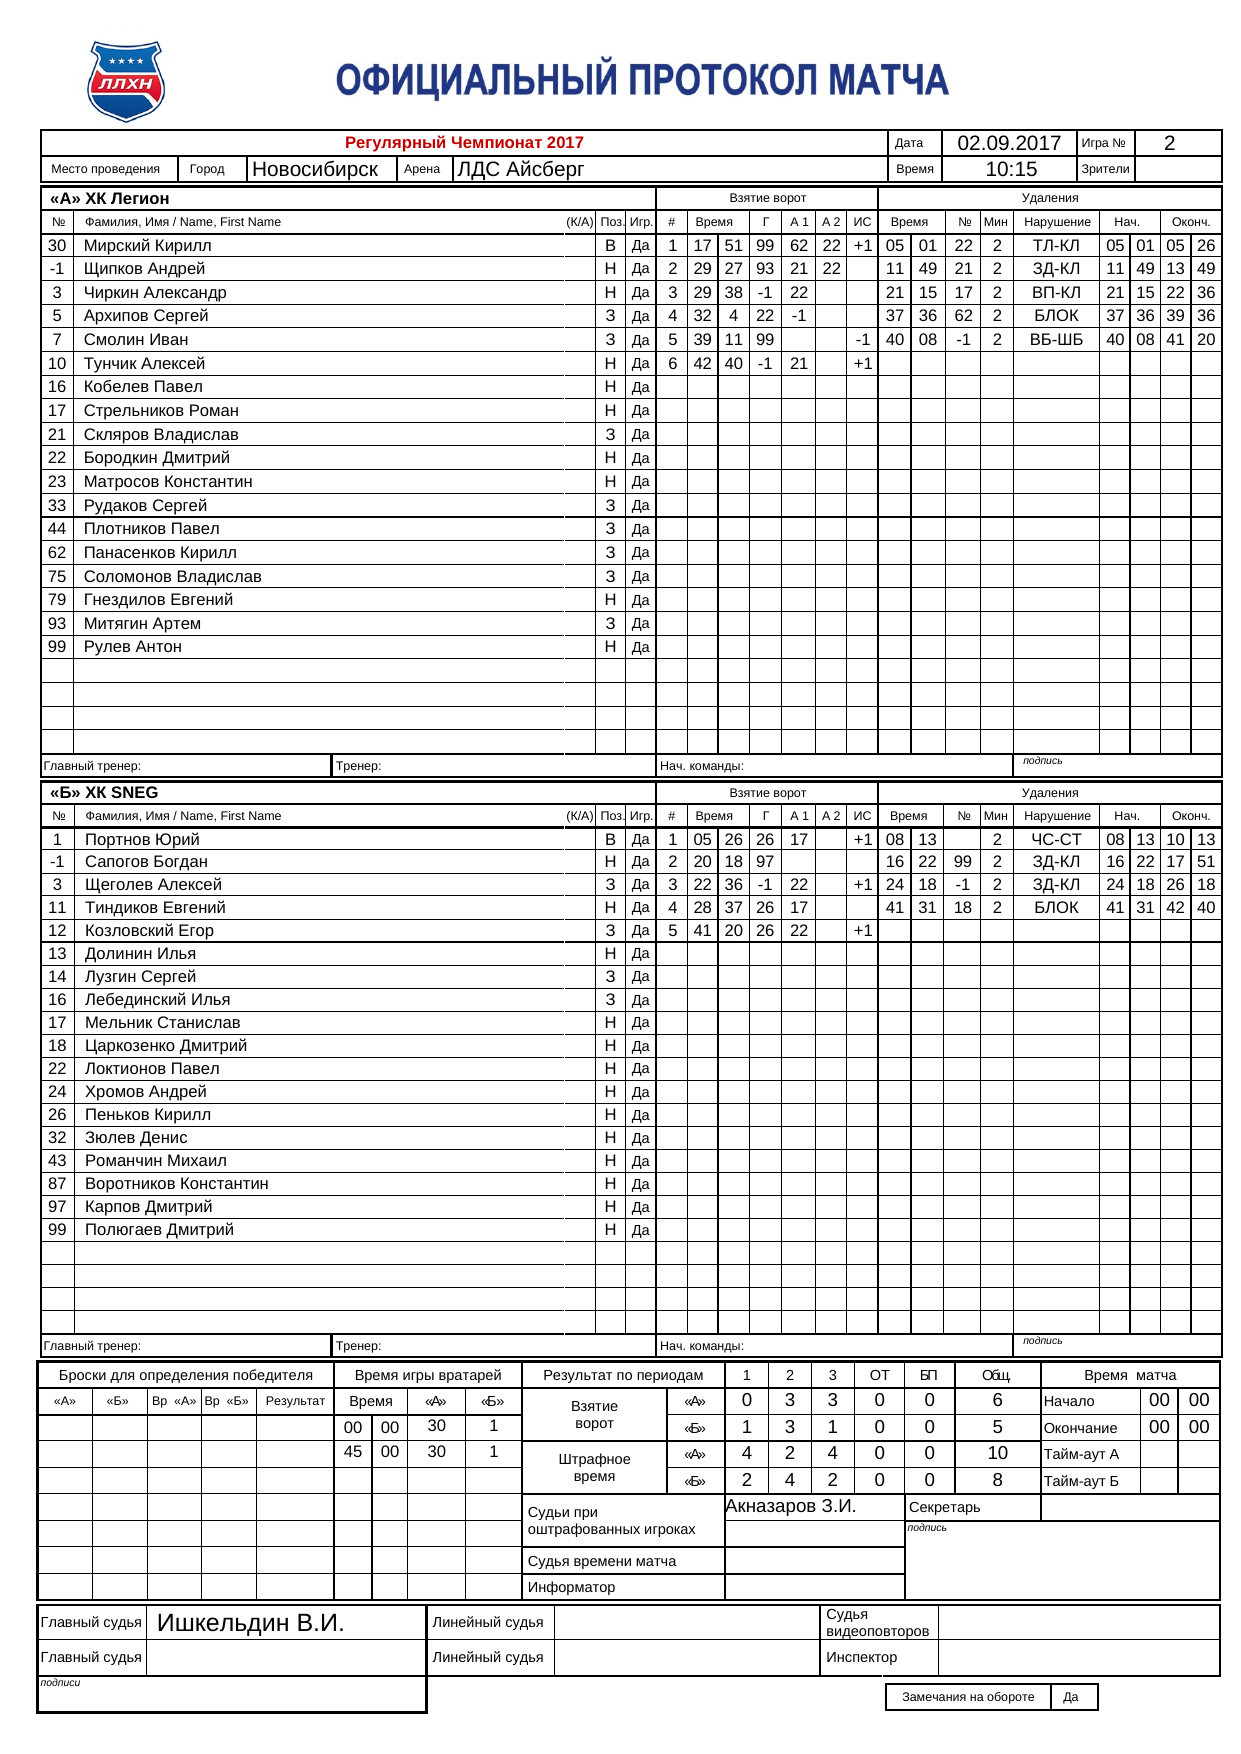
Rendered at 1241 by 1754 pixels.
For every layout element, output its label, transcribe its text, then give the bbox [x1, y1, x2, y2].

table_cell [816, 874, 846, 895]
table_cell [688, 1127, 717, 1149]
table_cell 18 [912, 874, 943, 895]
table_cell [565, 989, 595, 1011]
table_cell Да [626, 1150, 655, 1172]
table_cell 0 [855, 1415, 904, 1440]
table_cell Да [626, 1219, 655, 1241]
table_cell 21 [782, 257, 815, 280]
table_cell № [946, 211, 980, 233]
table_cell [688, 399, 717, 422]
table_cell 4 [769, 1468, 811, 1493]
table_cell [847, 1081, 877, 1103]
table_cell [1192, 399, 1221, 422]
table_cell Да [626, 1173, 655, 1195]
table_cell [42, 1265, 74, 1287]
table_cell [944, 1012, 980, 1033]
table_cell З [596, 494, 625, 516]
table_cell Да [626, 1104, 655, 1126]
table_cell [719, 1265, 749, 1287]
table_cell [1100, 1196, 1129, 1218]
table_cell Н [596, 1127, 625, 1149]
table_cell [657, 1127, 687, 1149]
table_cell [944, 920, 980, 941]
table_cell Главный судья [39, 1606, 146, 1639]
table_cell 22 [782, 281, 815, 303]
table_cell [202, 1441, 256, 1467]
table_cell [148, 1494, 201, 1520]
table_cell [688, 1219, 717, 1241]
table_cell 13 [1131, 829, 1160, 849]
table_cell [688, 730, 717, 753]
table_cell Инспектор [821, 1640, 938, 1675]
table_cell 36 [912, 305, 945, 327]
table_cell [726, 1548, 904, 1573]
table_cell Да [626, 376, 655, 398]
table_cell Романчин Михаил [75, 1150, 564, 1172]
table_cell [750, 446, 781, 469]
table_cell [719, 989, 749, 1011]
table_cell 4 [719, 305, 749, 327]
table_cell [565, 494, 595, 516]
table_cell [657, 1311, 687, 1333]
table_cell [1100, 730, 1129, 753]
table_cell 20 [688, 850, 717, 872]
table_cell Тренер: [333, 1335, 655, 1356]
table_cell +1 [847, 352, 877, 374]
table_cell Взятие ворот [523, 1389, 666, 1440]
table_header Общ. [956, 1363, 1040, 1387]
table_cell [1131, 1242, 1160, 1264]
table_cell 26 [750, 896, 781, 918]
table_cell 27 [719, 257, 749, 280]
table_cell [1100, 1127, 1129, 1149]
table_header Взятие ворот [657, 188, 877, 209]
table_cell 4 [657, 305, 687, 327]
table_cell # [657, 805, 687, 826]
table_cell Судьи при оштрафованных игроках [523, 1495, 724, 1546]
table_cell [1192, 470, 1221, 493]
table_cell Митягин Артем [74, 612, 564, 634]
table_cell [596, 730, 625, 753]
table_cell [565, 1288, 595, 1310]
table_cell Хромов Андрей [75, 1081, 564, 1103]
table_cell [1161, 989, 1190, 1011]
table_cell [750, 494, 781, 516]
table_cell [373, 1468, 407, 1493]
table_cell [565, 966, 595, 987]
table_cell [565, 1219, 595, 1241]
table_cell [1100, 446, 1129, 469]
table_cell [1161, 1104, 1190, 1126]
table_cell [816, 683, 846, 706]
table_cell [42, 1288, 74, 1310]
table_cell [816, 1265, 846, 1287]
table_cell Да [626, 446, 655, 469]
table_cell [912, 730, 945, 753]
table_cell [657, 989, 687, 1011]
table_cell Да [626, 257, 655, 280]
table_cell 93 [750, 257, 781, 280]
table_cell Царкозенко Дмитрий [75, 1035, 564, 1057]
table_cell [816, 896, 846, 918]
table_cell [1131, 1219, 1160, 1241]
table_cell Информатор [523, 1575, 724, 1599]
table_cell [981, 943, 1013, 964]
table_cell [1141, 1441, 1177, 1467]
table_cell [1100, 1219, 1129, 1241]
table_cell [944, 1127, 980, 1149]
table_cell [688, 659, 717, 682]
table_cell [981, 1311, 1013, 1333]
table_cell [944, 1150, 980, 1172]
table_cell [719, 1104, 749, 1126]
table_cell -1 [42, 850, 74, 872]
table_cell [1161, 659, 1190, 682]
table_cell 36 [719, 874, 749, 895]
table_cell [1131, 1173, 1160, 1195]
table_cell [912, 1219, 943, 1241]
table_cell [39, 1441, 92, 1467]
table_cell [657, 683, 687, 706]
table_cell Зрители [1078, 157, 1134, 181]
table_cell 22 [782, 874, 815, 895]
table_cell ЗД-КЛ [1014, 874, 1099, 895]
table_cell [688, 1265, 717, 1287]
table_cell [202, 1494, 256, 1520]
table_cell [750, 1288, 781, 1310]
table_cell [688, 1012, 717, 1033]
table_cell [847, 636, 877, 658]
table_cell [688, 1035, 717, 1057]
table_cell 17 [946, 281, 980, 303]
table_header 02.09.2017 [943, 131, 1076, 155]
table_cell [1131, 1012, 1160, 1033]
table_cell 2 [981, 235, 1013, 256]
table_cell [816, 707, 846, 729]
table_cell [981, 1150, 1013, 1172]
table_cell [879, 1104, 910, 1126]
table_cell 6 [956, 1389, 1040, 1413]
table_cell [912, 1012, 943, 1033]
table_cell [1100, 636, 1129, 658]
table_cell [688, 966, 717, 987]
table_cell Результат [257, 1389, 333, 1413]
table_cell Тренер: [333, 755, 655, 776]
table_cell [257, 1547, 333, 1573]
table_cell [657, 636, 687, 658]
table_cell 4 [726, 1442, 768, 1467]
table_cell Вр «Б» [202, 1389, 256, 1413]
table_cell Время [879, 805, 943, 826]
table_cell Да [626, 518, 655, 540]
table_cell 42 [1161, 896, 1190, 918]
table_cell [912, 446, 945, 469]
table_cell 22 [816, 235, 846, 256]
table_cell Соломонов Владислав [74, 565, 564, 587]
table_cell [879, 683, 910, 706]
table_cell Н [596, 850, 625, 872]
table_cell [816, 966, 846, 987]
table_cell Да [626, 235, 655, 256]
table_cell А 2 [816, 211, 846, 233]
table_cell [1131, 352, 1160, 374]
table_cell Время [335, 1389, 407, 1413]
table_cell [719, 446, 749, 469]
table_cell [883, 1677, 1220, 1681]
table_cell [847, 588, 877, 611]
table_cell [42, 730, 73, 753]
table_cell [688, 1150, 717, 1172]
table_cell А 2 [816, 805, 846, 826]
table_cell [657, 446, 687, 469]
table_cell Бородкин Дмитрий [74, 446, 564, 469]
table_cell [946, 683, 980, 706]
table_cell Портнов Юрий [75, 829, 564, 849]
table_cell [657, 1173, 687, 1195]
table_cell [1192, 659, 1221, 682]
table_cell [1100, 588, 1129, 611]
table_cell [1192, 1035, 1221, 1057]
table_cell [657, 423, 687, 445]
table_cell 41 [1161, 328, 1190, 351]
table_cell [657, 376, 687, 398]
table_cell [782, 1035, 815, 1057]
table_cell [719, 1311, 749, 1333]
table_cell [1014, 1012, 1099, 1033]
table_cell [981, 470, 1013, 493]
table_cell [1161, 1311, 1190, 1333]
table_cell Стрельников Роман [74, 399, 564, 422]
table_cell 08 [912, 328, 945, 351]
table_cell 16 [1100, 850, 1129, 872]
table_cell 21 [42, 423, 73, 445]
table_header 3 [812, 1363, 854, 1387]
table_cell 17 [42, 399, 73, 422]
table_cell 4 [657, 896, 687, 918]
table_cell Кобелев Павел [74, 376, 564, 398]
table_cell [981, 446, 1013, 469]
table_cell [879, 423, 910, 445]
table_cell [657, 1265, 687, 1287]
table_cell [981, 518, 1013, 540]
table_cell 13 [1161, 257, 1190, 280]
table_cell [816, 423, 846, 445]
table_cell [1014, 683, 1099, 706]
table_cell Игр. [626, 805, 655, 826]
table_cell 13 [912, 829, 943, 849]
table_cell Нарушение [1014, 211, 1099, 233]
table_cell [879, 565, 910, 587]
table_cell [912, 920, 943, 941]
table_cell [1131, 707, 1160, 729]
table_cell [1100, 423, 1129, 445]
table_cell [1192, 1127, 1221, 1149]
table_cell [816, 1127, 846, 1149]
table_cell 99 [750, 328, 781, 351]
table_cell [1100, 1288, 1129, 1310]
table_cell [657, 1242, 687, 1264]
table_cell 20 [719, 920, 749, 941]
table_cell [596, 659, 625, 682]
table_cell З [596, 989, 625, 1011]
table_cell Локтионов Павел [75, 1058, 564, 1079]
table_cell -1 [42, 257, 73, 280]
table_cell [782, 376, 815, 398]
table_cell [596, 1288, 625, 1310]
table_cell [1131, 399, 1160, 422]
table_cell [782, 1081, 815, 1103]
table_cell Поз. [596, 805, 625, 826]
table_cell 26 [1192, 235, 1221, 256]
table_cell [719, 1150, 749, 1172]
table_header 2 [1136, 131, 1221, 155]
table_cell 3 [769, 1389, 811, 1413]
table_cell 24 [1100, 874, 1129, 895]
table_cell [981, 730, 1013, 753]
table_cell 0 [905, 1389, 954, 1413]
table_cell [750, 1265, 781, 1287]
table_cell ИС [847, 211, 877, 233]
table_cell [750, 1242, 781, 1264]
table_cell [408, 1574, 465, 1599]
table_cell [1192, 1081, 1221, 1103]
table_cell [847, 1173, 877, 1195]
table_cell [782, 399, 815, 422]
table_cell [750, 423, 781, 445]
table_cell [688, 494, 717, 516]
table_cell [39, 1547, 92, 1573]
table_cell [1014, 1081, 1099, 1103]
table_cell [1131, 1104, 1160, 1126]
table_cell [782, 1196, 815, 1218]
table_cell [912, 1288, 943, 1310]
table_cell 11 [1100, 257, 1129, 280]
table_cell [565, 1012, 595, 1033]
table_cell [750, 541, 781, 564]
table_cell 11 [42, 896, 74, 918]
table_cell [847, 850, 877, 872]
table_cell [657, 659, 687, 682]
table_cell 05 [1100, 235, 1129, 256]
table_cell 79 [42, 588, 73, 611]
table_cell Сапогов Богдан [75, 850, 564, 872]
table_cell Начало [1042, 1389, 1140, 1413]
table_cell [688, 1081, 717, 1103]
table_cell [688, 707, 717, 729]
table_cell № [944, 805, 980, 826]
table_cell [816, 446, 846, 469]
table_cell [782, 1127, 815, 1149]
table_cell Да [626, 829, 655, 849]
table_cell 20 [1192, 328, 1221, 351]
table_cell [657, 943, 687, 964]
table_cell Нач. команды: [657, 755, 1012, 776]
table_cell [565, 1196, 595, 1218]
table_cell Н [596, 399, 625, 422]
table_cell Н [596, 1104, 625, 1126]
table_cell [847, 612, 877, 634]
table_cell 5 [657, 328, 687, 351]
table_cell [719, 1219, 749, 1241]
table_cell [335, 1521, 371, 1546]
table_cell [1100, 1311, 1129, 1333]
table_cell [1161, 423, 1190, 445]
table_cell [912, 541, 945, 564]
table_cell [1131, 636, 1160, 658]
table_cell [912, 1150, 943, 1172]
table_cell 40 [719, 352, 749, 374]
table_cell 18 [1131, 874, 1160, 895]
table_cell [75, 1311, 564, 1333]
table_cell [1192, 943, 1221, 964]
table_cell [946, 494, 980, 516]
table_cell [202, 1547, 256, 1573]
table_cell [1179, 1468, 1219, 1493]
table_cell [1131, 1311, 1160, 1333]
table_cell [1131, 730, 1160, 753]
table_cell [719, 1058, 749, 1079]
table_cell [981, 352, 1013, 374]
table_cell [879, 920, 910, 941]
table_cell [1014, 494, 1099, 516]
table_cell Щеголев Алексей [75, 874, 564, 895]
table_cell 37 [879, 305, 910, 327]
table_cell [719, 588, 749, 611]
table_cell 22 [782, 920, 815, 941]
table_cell [1161, 1173, 1190, 1195]
table_cell 17 [688, 235, 717, 256]
table_cell [1192, 376, 1221, 398]
table_cell [1192, 1288, 1221, 1310]
table_cell Секретарь [906, 1495, 1040, 1520]
table_cell [847, 966, 877, 987]
table_cell [912, 588, 945, 611]
table_cell [565, 1104, 595, 1126]
table_cell [257, 1521, 333, 1546]
table_cell [750, 588, 781, 611]
table_cell [1014, 612, 1099, 634]
table_cell [373, 1547, 407, 1573]
table_cell [257, 1441, 333, 1467]
table_cell [74, 707, 564, 729]
table_cell [981, 966, 1013, 987]
table_cell [816, 1173, 846, 1195]
table_cell 2 [981, 896, 1013, 918]
table_cell -1 [946, 328, 980, 351]
table_cell [782, 636, 815, 658]
table_cell [688, 943, 717, 964]
table_cell [257, 1574, 333, 1599]
table_cell [1161, 565, 1190, 587]
table_cell [596, 1311, 625, 1333]
table_cell 62 [946, 305, 980, 327]
table_cell [782, 707, 815, 729]
table_cell [944, 1173, 980, 1195]
table_cell 00 [1141, 1415, 1177, 1440]
table_cell ВБ-ШБ [1014, 328, 1099, 351]
table_cell 30 [42, 235, 73, 256]
table_cell [847, 376, 877, 398]
table_cell [1136, 157, 1221, 181]
table_cell [750, 943, 781, 964]
table_cell 2 [981, 281, 1013, 303]
table_cell «А» [408, 1389, 465, 1413]
table_cell З [596, 565, 625, 587]
table_cell [879, 1035, 910, 1057]
table_cell [847, 1288, 877, 1310]
table_cell [782, 850, 815, 872]
table_cell [93, 1416, 147, 1440]
table_cell [565, 565, 595, 587]
table_header Да [1052, 1685, 1097, 1709]
table_cell [782, 659, 815, 682]
table_cell [782, 612, 815, 634]
table_cell [750, 1012, 781, 1033]
table_cell [626, 1265, 655, 1287]
table_cell Н [596, 588, 625, 611]
table_cell [1161, 446, 1190, 469]
table_cell [719, 1196, 749, 1218]
table_cell [1014, 565, 1099, 587]
table_cell [782, 1104, 815, 1126]
table_header Игра № [1078, 131, 1134, 155]
table_header ОТ [855, 1363, 904, 1387]
table_cell [1161, 707, 1190, 729]
table_cell 5 [956, 1415, 1040, 1440]
table_cell [816, 1150, 846, 1172]
table_cell [1100, 518, 1129, 540]
table_cell [981, 1265, 1013, 1287]
table_cell Да [626, 494, 655, 516]
table_cell 2 [981, 305, 1013, 327]
table_cell [879, 446, 910, 469]
table_cell 13 [42, 943, 74, 964]
table_cell 1 [42, 829, 74, 849]
table_cell Козловский Егор [75, 920, 564, 941]
table_cell [816, 1219, 846, 1241]
table_cell [1192, 683, 1221, 706]
table_cell [1131, 1288, 1160, 1310]
table_cell Арена [398, 157, 452, 181]
table_cell [1100, 943, 1129, 964]
table_cell [750, 399, 781, 422]
table_cell [782, 1058, 815, 1079]
table_cell З [596, 920, 625, 941]
table_cell [879, 943, 910, 964]
table_cell Да [626, 874, 655, 895]
table_cell Нач. [1100, 211, 1160, 233]
table_cell 26 [42, 1104, 74, 1126]
table_cell Да [626, 1127, 655, 1149]
table_cell 2 [981, 328, 1013, 351]
table_cell «Б» [668, 1468, 724, 1493]
table_cell [565, 1058, 595, 1079]
table_cell [1161, 683, 1190, 706]
table_cell [1100, 1035, 1129, 1057]
table_cell [847, 446, 877, 469]
table_cell [688, 1242, 717, 1264]
table_cell [335, 1547, 371, 1573]
table_cell [657, 966, 687, 987]
table_cell [688, 636, 717, 658]
table_cell [1014, 1311, 1099, 1333]
table_cell [750, 1311, 781, 1333]
table_cell [565, 636, 595, 658]
table_cell [1014, 1127, 1099, 1149]
table_cell [657, 518, 687, 540]
table_cell [1131, 659, 1160, 682]
table_cell [42, 683, 73, 706]
table_cell Н [596, 1150, 625, 1172]
table_header «А» ХК Легион [42, 188, 655, 209]
table_cell [750, 376, 781, 398]
table_cell [912, 989, 943, 1011]
table_cell [750, 1104, 781, 1126]
table_cell [657, 1219, 687, 1241]
table_cell [879, 1242, 910, 1264]
table_cell [879, 636, 910, 658]
table_cell [847, 257, 877, 280]
table_cell [912, 1196, 943, 1218]
table_cell [1131, 943, 1160, 964]
table_cell 26 [719, 829, 749, 849]
table_cell [946, 376, 980, 398]
table_cell -1 [847, 328, 877, 351]
table_cell 33 [42, 494, 73, 516]
table_cell -1 [782, 305, 815, 327]
table_cell [719, 399, 749, 422]
table_cell [688, 1311, 717, 1333]
table_cell [596, 1242, 625, 1264]
table_cell [879, 1219, 910, 1241]
table_cell [1100, 1173, 1129, 1195]
table_cell [1014, 1288, 1099, 1310]
table_cell [466, 1494, 521, 1520]
table_cell Да [626, 565, 655, 587]
table_cell Н [596, 257, 625, 280]
table_cell [335, 1494, 371, 1520]
table_cell [981, 1012, 1013, 1033]
table_cell 2 [981, 829, 1013, 849]
table_cell [750, 636, 781, 658]
table_cell [1131, 518, 1160, 540]
table_cell [944, 1288, 980, 1310]
table_cell [657, 1150, 687, 1172]
table_header Результат по периодам [523, 1363, 724, 1387]
table_cell 11 [719, 328, 749, 351]
table_cell 18 [1192, 874, 1221, 895]
table_cell Н [596, 1012, 625, 1033]
table_cell [879, 730, 910, 753]
table_cell +1 [847, 829, 877, 849]
table_cell 62 [42, 541, 73, 564]
table_cell [466, 1521, 521, 1546]
table_cell -1 [750, 874, 781, 895]
table_cell 0 [905, 1415, 954, 1440]
table_cell 30 [408, 1441, 465, 1467]
table_cell [816, 494, 846, 516]
table_cell [626, 683, 655, 706]
table_cell 2 [657, 850, 687, 872]
table_cell [688, 470, 717, 493]
table_cell [944, 1265, 980, 1287]
table_cell [847, 943, 877, 964]
table_cell [565, 730, 595, 753]
table_cell 22 [42, 446, 73, 469]
table_cell 13 [1192, 829, 1221, 849]
table_cell [1100, 1012, 1129, 1033]
table_cell 32 [688, 305, 717, 327]
table_cell [1192, 1219, 1221, 1241]
table_cell ЛДС Айсберг [454, 157, 887, 181]
table_cell Да [626, 1081, 655, 1103]
table_cell [816, 1081, 846, 1103]
table_cell 6 [657, 352, 687, 374]
table_cell 21 [782, 352, 815, 374]
table_cell [847, 1311, 877, 1333]
table_cell [1131, 920, 1160, 941]
table_cell Да [626, 636, 655, 658]
table_cell [782, 943, 815, 964]
table_cell [1192, 588, 1221, 611]
table_cell [719, 470, 749, 493]
table_cell [879, 1127, 910, 1149]
table_cell ТЛ-КЛ [1014, 235, 1099, 256]
table_cell [626, 1311, 655, 1333]
table_cell [879, 966, 910, 987]
table_cell 10 [1161, 829, 1190, 849]
table_cell [1161, 1288, 1190, 1310]
table_cell [782, 683, 815, 706]
table_cell [565, 470, 595, 493]
table_cell [912, 1081, 943, 1103]
table_cell [565, 328, 595, 351]
table_cell [816, 541, 846, 564]
table_header Взятие ворот [657, 783, 877, 803]
table_cell [944, 1242, 980, 1264]
table_cell [719, 494, 749, 516]
table_cell [1161, 470, 1190, 493]
table_cell [981, 1196, 1013, 1218]
table_cell З [596, 305, 625, 327]
table_cell [1014, 1104, 1099, 1126]
table_cell [981, 588, 1013, 611]
table_cell [373, 1521, 407, 1546]
table_cell +1 [847, 235, 877, 256]
table_header Дата [889, 131, 941, 155]
table_cell [335, 1574, 371, 1599]
table_cell [816, 1242, 846, 1264]
table_cell 29 [688, 281, 717, 303]
table_cell [944, 829, 980, 849]
table_cell [912, 1265, 943, 1287]
table_cell (К/А) [565, 211, 595, 233]
picture [5, 28, 1179, 129]
table_cell 16 [879, 850, 910, 872]
table_cell [39, 1468, 92, 1493]
table_cell Карпов Дмитрий [75, 1196, 564, 1218]
table_cell 38 [719, 281, 749, 303]
table_cell 3 [769, 1415, 811, 1440]
table_cell Н [596, 1035, 625, 1057]
table_cell [1161, 1242, 1190, 1264]
table_cell [335, 1468, 371, 1493]
table_cell [1192, 446, 1221, 469]
table_cell [688, 376, 717, 398]
table_cell [847, 1265, 877, 1287]
table_cell Время [889, 157, 941, 181]
table_cell [726, 1521, 904, 1546]
table_cell [1100, 683, 1129, 706]
table_cell [912, 1104, 943, 1126]
table_cell [257, 1494, 333, 1520]
table_cell [657, 588, 687, 611]
table_cell Н [596, 943, 625, 964]
table_cell 45 [335, 1441, 371, 1467]
table_cell [912, 352, 945, 374]
table_cell 99 [750, 235, 781, 256]
table_cell подписи [39, 1677, 425, 1711]
table_cell [816, 1311, 846, 1333]
table_cell [847, 1104, 877, 1126]
table_cell [1099, 1682, 1220, 1711]
table_cell 99 [42, 1219, 74, 1241]
table_cell [428, 1677, 882, 1711]
table_cell ЗД-КЛ [1014, 850, 1099, 872]
table_cell 22 [912, 850, 943, 872]
table_cell 3 [42, 874, 74, 895]
table_cell «А» [668, 1389, 724, 1413]
table_cell 00 [373, 1416, 407, 1440]
table_cell [1100, 1265, 1129, 1287]
table_cell [847, 399, 877, 422]
table_cell 36 [1192, 305, 1221, 327]
table_cell 99 [944, 850, 980, 872]
table_cell 15 [912, 281, 945, 303]
table_cell [847, 565, 877, 587]
table_cell [688, 1196, 717, 1218]
table_cell [1014, 1265, 1099, 1287]
table_cell [1161, 352, 1190, 374]
table_cell [688, 989, 717, 1011]
table_cell [719, 730, 749, 753]
table_cell [1161, 966, 1190, 987]
table_cell [847, 989, 877, 1011]
table_cell [944, 1104, 980, 1126]
table_cell [565, 659, 595, 682]
table_cell [944, 1219, 980, 1241]
table_cell Н [596, 446, 625, 469]
table_cell [816, 328, 846, 351]
table_cell 16 [42, 989, 74, 1011]
table_cell Да [626, 612, 655, 634]
table_cell [1014, 1150, 1099, 1172]
table_cell Да [626, 328, 655, 351]
table_cell Архипов Сергей [74, 305, 564, 327]
table_cell [1014, 1242, 1099, 1264]
table_cell [981, 989, 1013, 1011]
table_cell З [596, 966, 625, 987]
table_cell [565, 683, 595, 706]
table_header Время матча [1042, 1363, 1219, 1387]
table_cell [750, 612, 781, 634]
table_cell Нач. [1100, 805, 1160, 826]
table_cell [1014, 707, 1099, 729]
table_cell Да [626, 1196, 655, 1218]
table_cell [1192, 989, 1221, 1011]
table_cell 75 [42, 565, 73, 587]
table_cell Тайм-аут А [1042, 1441, 1140, 1467]
table_cell [565, 235, 595, 256]
table_cell ЧС-СТ [1014, 829, 1099, 849]
table_cell [148, 1441, 201, 1467]
table_cell [1100, 1104, 1129, 1126]
table_header 1 [726, 1363, 768, 1387]
table_cell 21 [879, 281, 910, 303]
table_cell [565, 612, 595, 634]
table_cell 87 [42, 1173, 74, 1195]
table_cell [1100, 494, 1129, 516]
table_cell [981, 399, 1013, 422]
table_cell [1014, 1058, 1099, 1079]
table_cell 41 [688, 920, 717, 941]
table_cell [879, 518, 910, 540]
table_cell [750, 1150, 781, 1172]
table_cell [816, 1288, 846, 1310]
table_cell [782, 1311, 815, 1333]
table_cell [912, 565, 945, 587]
table_cell 93 [42, 612, 73, 634]
table_cell -1 [750, 352, 781, 374]
table_cell ВП-КЛ [1014, 281, 1099, 303]
table_cell 7 [42, 328, 73, 351]
table_cell [1161, 920, 1190, 941]
table_cell Фамилия, Имя / Name, First Name [74, 211, 565, 233]
table_cell 21 [1100, 281, 1129, 303]
table_cell [1014, 1196, 1099, 1218]
table_cell [565, 707, 595, 729]
table_cell 17 [1161, 850, 1190, 872]
table_header Удаления [879, 783, 1221, 803]
table_cell Скляров Владислав [74, 423, 564, 445]
table_cell 0 [726, 1389, 768, 1413]
table_cell [565, 943, 595, 964]
table_cell +1 [847, 920, 877, 941]
table_cell [816, 989, 846, 1011]
table_cell [688, 446, 717, 469]
table_cell Да [626, 920, 655, 941]
table_cell 51 [719, 235, 749, 256]
table_cell [719, 1242, 749, 1264]
table_cell 30 [408, 1416, 465, 1440]
table_cell Ишкельдин В.И. [147, 1606, 425, 1639]
table_cell [981, 612, 1013, 634]
table_cell Время [688, 211, 749, 233]
table_cell [1192, 1012, 1221, 1033]
table_cell 0 [855, 1389, 904, 1413]
table_cell [816, 518, 846, 540]
table_cell [373, 1494, 407, 1520]
table_cell [816, 470, 846, 493]
table_cell [912, 1173, 943, 1195]
table_cell [657, 1012, 687, 1033]
table_cell [1161, 1265, 1190, 1287]
table_cell [657, 541, 687, 564]
table_cell [782, 423, 815, 445]
table_cell Да [626, 588, 655, 611]
table_cell [912, 1127, 943, 1149]
table_cell [1014, 518, 1099, 540]
table_cell [912, 943, 943, 964]
table_cell [1014, 943, 1099, 964]
table_cell # [657, 211, 687, 233]
table_cell [946, 423, 980, 445]
table_cell [981, 494, 1013, 516]
table_cell [42, 659, 73, 682]
table_cell [981, 565, 1013, 587]
table_cell [1161, 1196, 1190, 1218]
table_cell [202, 1574, 256, 1599]
table_cell БЛОК [1014, 896, 1099, 918]
table_cell Тунчик Алексей [74, 352, 564, 374]
table_cell 12 [42, 920, 74, 941]
table_cell [847, 1127, 877, 1149]
table_cell Зюлев Денис [75, 1127, 564, 1149]
table_cell 31 [912, 896, 943, 918]
table_cell [596, 707, 625, 729]
table_cell [1192, 1311, 1221, 1333]
table_cell [782, 494, 815, 516]
table_cell 17 [782, 829, 815, 849]
table_cell [688, 565, 717, 587]
table_cell [1100, 376, 1129, 398]
table_cell [946, 518, 980, 540]
table_cell Город [179, 157, 246, 181]
table_cell [981, 683, 1013, 706]
table_cell [1042, 1495, 1219, 1520]
table_cell 08 [879, 829, 910, 849]
table_cell [816, 565, 846, 587]
table_cell [657, 565, 687, 587]
table_cell [1192, 423, 1221, 445]
table_cell [847, 470, 877, 493]
table_cell Полюгаев Дмитрий [75, 1219, 564, 1241]
table_cell +1 [847, 874, 877, 895]
table_cell 08 [1100, 829, 1129, 849]
table_cell [1100, 1242, 1129, 1264]
table_cell Н [596, 1219, 625, 1241]
table_cell [565, 1150, 595, 1172]
table_cell [1014, 588, 1099, 611]
table_cell [981, 1035, 1013, 1057]
table_cell Долинин Илья [75, 943, 564, 964]
table_cell [1131, 1058, 1160, 1079]
table_cell Новосибирск [248, 157, 396, 181]
table_cell [946, 707, 980, 729]
table_cell [1161, 1081, 1190, 1103]
table_cell [750, 518, 781, 540]
table_cell [1100, 966, 1129, 987]
table_cell [1192, 1150, 1221, 1172]
table_cell [750, 707, 781, 729]
table_cell [257, 1468, 333, 1493]
table_cell (К/А) [565, 805, 595, 826]
table_cell Место проведения [42, 157, 177, 181]
table_cell [912, 683, 945, 706]
table_cell [847, 494, 877, 516]
table_cell [939, 1640, 1219, 1675]
table_cell [39, 1416, 92, 1440]
table_cell [1131, 1081, 1160, 1103]
table_cell Оконч. [1161, 211, 1221, 233]
table_cell [1100, 399, 1129, 422]
table_cell [782, 1173, 815, 1195]
table_cell З [596, 518, 625, 540]
table_cell [816, 1104, 846, 1126]
table_cell [879, 1196, 910, 1218]
table_cell [565, 518, 595, 540]
table_cell Линейный судья [428, 1640, 554, 1675]
table_cell Да [626, 850, 655, 872]
table_cell [719, 1127, 749, 1149]
table_header 2 [769, 1363, 811, 1387]
table_cell [1131, 541, 1160, 564]
table_cell [946, 446, 980, 469]
table_cell Щипков Андрей [74, 257, 564, 280]
table_cell [657, 494, 687, 516]
table_cell Матросов Константин [74, 470, 564, 493]
table_cell [1014, 376, 1099, 398]
table_cell [1100, 612, 1129, 634]
table_cell [1192, 920, 1221, 941]
table_cell [750, 565, 781, 587]
table_cell [42, 707, 73, 729]
table_cell Нач. команды: [657, 1335, 1012, 1356]
table_cell [1192, 1265, 1221, 1287]
table_cell [1014, 446, 1099, 469]
table_header Броски для определения победителя [39, 1363, 333, 1387]
table_cell [847, 305, 877, 327]
table_cell [816, 943, 846, 964]
table_cell [202, 1416, 256, 1440]
table_cell ИС [847, 805, 877, 826]
table_cell подпись [1014, 1335, 1221, 1356]
table_cell 00 [373, 1441, 407, 1467]
table_cell [39, 1521, 92, 1546]
table_cell 17 [42, 1012, 74, 1033]
table_cell № [42, 211, 73, 233]
table_cell 1 [657, 829, 687, 849]
table_cell [1100, 920, 1129, 941]
table_cell Да [626, 1035, 655, 1057]
table_cell 05 [879, 235, 910, 256]
table_cell Лебединский Илья [75, 989, 564, 1011]
table_cell [565, 376, 595, 398]
table_cell [719, 1012, 749, 1033]
table_cell подпись [1014, 755, 1221, 776]
table_cell [1161, 1219, 1190, 1241]
table_cell [202, 1521, 256, 1546]
table_cell [912, 1058, 943, 1079]
table_cell [750, 730, 781, 753]
table_cell [946, 588, 980, 611]
table_cell 0 [905, 1468, 954, 1493]
table_cell [946, 730, 980, 753]
table_cell [1014, 1219, 1099, 1241]
table_cell 32 [42, 1127, 74, 1149]
table_cell [75, 1288, 564, 1310]
table_cell Время [879, 211, 945, 233]
table_cell 00 [335, 1416, 371, 1440]
table_cell [939, 1606, 1219, 1639]
table_cell [1161, 494, 1190, 516]
table_cell 3 [657, 281, 687, 303]
table_cell 26 [1161, 874, 1190, 895]
table_cell 49 [912, 257, 945, 280]
table_cell [719, 1081, 749, 1103]
table_cell [657, 470, 687, 493]
table_cell [981, 376, 1013, 398]
table_cell 01 [1131, 235, 1160, 256]
table_cell [1131, 376, 1160, 398]
table_cell 3 [657, 874, 687, 895]
table_cell 1 [466, 1441, 521, 1467]
table_cell 00 [1141, 1389, 1177, 1413]
table_cell [626, 1242, 655, 1264]
table_cell 21 [946, 257, 980, 280]
table_cell [74, 683, 564, 706]
table_cell 42 [688, 352, 717, 374]
table_cell Мин [981, 805, 1013, 826]
table_cell [944, 1196, 980, 1218]
table_cell 40 [1100, 328, 1129, 351]
table_cell [565, 352, 595, 374]
table_cell [657, 612, 687, 634]
table_cell [565, 1081, 595, 1103]
table_header «Б» ХК SNEG [42, 783, 655, 803]
table_cell 99 [42, 636, 73, 658]
table_cell 26 [750, 829, 781, 849]
table_cell [565, 1242, 595, 1264]
table_cell [816, 636, 846, 658]
table_cell 28 [688, 896, 717, 918]
table_cell [1014, 470, 1099, 493]
table_cell 40 [879, 328, 910, 351]
table_cell [657, 399, 687, 422]
table_cell 1 [466, 1416, 521, 1440]
table_cell 26 [750, 920, 781, 941]
table_cell [565, 399, 595, 422]
table_cell 37 [1100, 305, 1129, 327]
table_cell [565, 896, 595, 918]
table_cell Н [596, 470, 625, 493]
table_cell 01 [912, 235, 945, 256]
table_cell Да [626, 399, 655, 422]
table_cell [565, 281, 595, 303]
table_cell [719, 376, 749, 398]
table_cell Чиркин Александр [74, 281, 564, 303]
table_cell [1100, 989, 1129, 1011]
table_cell [688, 612, 717, 634]
table_cell [565, 829, 595, 849]
table_cell [981, 1127, 1013, 1149]
table_cell Да [626, 966, 655, 987]
table_cell [719, 1035, 749, 1057]
table_cell [912, 659, 945, 682]
table_cell [408, 1494, 465, 1520]
table_cell [1131, 683, 1160, 706]
table_cell 08 [1131, 328, 1160, 351]
table_cell [1192, 612, 1221, 634]
table_cell [1192, 1196, 1221, 1218]
table_cell [688, 1173, 717, 1195]
table_cell [879, 989, 910, 1011]
table_cell Нарушение [1014, 805, 1099, 826]
table_cell Н [596, 352, 625, 374]
table_cell Игр. [626, 211, 655, 233]
table_cell [565, 541, 595, 564]
table_cell [1014, 541, 1099, 564]
table_cell № [42, 805, 74, 826]
table_cell [782, 470, 815, 493]
table_cell 18 [42, 1035, 74, 1057]
table_cell 5 [42, 305, 73, 327]
table_cell [981, 636, 1013, 658]
table_cell [1192, 730, 1221, 753]
table_cell [626, 659, 655, 682]
table_cell [1192, 1173, 1221, 1195]
table_cell [1161, 376, 1190, 398]
table_cell [93, 1441, 147, 1467]
table_cell 1 [726, 1415, 768, 1440]
table_cell [1161, 518, 1190, 540]
table_cell [782, 1242, 815, 1264]
table_cell [719, 1288, 749, 1310]
table_cell [148, 1547, 201, 1573]
table_header БП [905, 1363, 954, 1387]
table_cell [816, 920, 846, 941]
table_cell [782, 1265, 815, 1287]
table_cell [466, 1574, 521, 1599]
table_cell [847, 1196, 877, 1218]
table_cell [688, 683, 717, 706]
table_cell [750, 659, 781, 682]
table_cell [879, 1265, 910, 1287]
table_cell Н [596, 896, 625, 918]
table_cell 37 [719, 896, 749, 918]
table_header Замечания на обороте [887, 1685, 1050, 1709]
table_cell А 1 [782, 211, 815, 233]
table_cell Вр «А» [148, 1389, 201, 1413]
table_cell [879, 494, 910, 516]
table_cell [1161, 1150, 1190, 1172]
table_cell [1131, 1196, 1160, 1218]
table_cell [42, 1242, 74, 1264]
table_cell [688, 518, 717, 540]
table_cell 14 [42, 966, 74, 987]
table_cell [466, 1468, 521, 1493]
table_cell «Б» [93, 1389, 147, 1413]
table_cell [847, 1150, 877, 1172]
table_cell [912, 1311, 943, 1333]
table_cell [75, 1242, 564, 1264]
table_cell [750, 966, 781, 987]
table_cell 10 [956, 1442, 1040, 1467]
table_cell [879, 352, 910, 374]
table_cell [565, 257, 595, 280]
table_cell [1141, 1468, 1177, 1493]
table_cell БЛОК [1014, 305, 1099, 327]
table_cell Рулев Антон [74, 636, 564, 658]
table_cell [1131, 1265, 1160, 1287]
table_cell З [596, 423, 625, 445]
table_cell Г [750, 211, 781, 233]
table_header Время игры вратарей [335, 1363, 521, 1387]
table_cell [847, 1058, 877, 1079]
table_cell З [596, 612, 625, 634]
table_cell [408, 1547, 465, 1573]
table_cell [946, 470, 980, 493]
table_cell 22 [1161, 281, 1190, 303]
table_cell 22 [750, 305, 781, 327]
table_cell В [596, 235, 625, 256]
table_cell [1014, 399, 1099, 422]
table_cell [565, 1265, 595, 1287]
table_cell [1192, 636, 1221, 658]
table_cell [626, 730, 655, 753]
table_cell [782, 1219, 815, 1241]
table_cell [565, 874, 595, 895]
table_cell [944, 989, 980, 1011]
table_cell [93, 1547, 147, 1573]
table_cell Смолин Иван [74, 328, 564, 351]
table_cell Да [626, 989, 655, 1011]
table_cell [657, 1196, 687, 1218]
table_cell [946, 565, 980, 587]
table_cell [1100, 1081, 1129, 1103]
table_cell Главный тренер: [42, 1335, 330, 1356]
table_cell 0 [855, 1442, 904, 1467]
table_cell Линейный судья [428, 1606, 554, 1639]
table_cell [688, 1104, 717, 1126]
table_cell [1131, 446, 1160, 469]
table_cell [944, 1081, 980, 1103]
table_cell 3 [812, 1389, 854, 1413]
table_cell Мирский Кирилл [74, 235, 564, 256]
table_cell Да [626, 423, 655, 445]
table_cell [944, 1311, 980, 1333]
table_cell 4 [812, 1442, 854, 1467]
table_cell 2 [657, 257, 687, 280]
table_cell [1161, 730, 1190, 753]
table_cell [912, 636, 945, 658]
table_cell [816, 1058, 846, 1079]
table_cell Н [596, 1173, 625, 1195]
table_cell [912, 1242, 943, 1264]
table_cell Гнездилов Евгений [74, 588, 564, 611]
table_cell [1161, 541, 1190, 564]
table_cell [1161, 588, 1190, 611]
table_cell Поз. [596, 211, 625, 233]
table_cell [719, 518, 749, 540]
table_cell 05 [688, 829, 717, 849]
table_cell [782, 565, 815, 587]
table_cell [1131, 1127, 1160, 1149]
table_cell [596, 1265, 625, 1287]
table_cell [1192, 1104, 1221, 1126]
table_cell [750, 989, 781, 1011]
table_cell [148, 1521, 201, 1546]
table_cell [981, 707, 1013, 729]
table_cell [981, 1242, 1013, 1264]
table_cell [946, 612, 980, 634]
table_cell 2 [981, 874, 1013, 895]
table_cell Акназаров З.И. [726, 1495, 904, 1520]
table_cell Мин [981, 211, 1013, 233]
table_cell [750, 470, 781, 493]
table_cell [1192, 494, 1221, 516]
table_cell [719, 1173, 749, 1195]
table_cell [946, 636, 980, 658]
table_cell 22 [816, 257, 846, 280]
table_cell [565, 1173, 595, 1195]
table_cell [1131, 966, 1160, 987]
table_cell 15 [1131, 281, 1160, 303]
table_cell [1131, 423, 1160, 445]
table_cell [782, 966, 815, 987]
table_cell [750, 1081, 781, 1103]
table_cell 41 [879, 896, 910, 918]
table_cell [626, 1288, 655, 1310]
table_cell [946, 659, 980, 682]
table_cell [944, 943, 980, 964]
table_cell [1014, 352, 1099, 374]
table_cell Панасенков Кирилл [74, 541, 564, 564]
table_cell Рудаков Сергей [74, 494, 564, 516]
table_cell [1014, 1173, 1099, 1195]
table_cell -1 [750, 281, 781, 303]
table_cell [1192, 541, 1221, 564]
table_cell 22 [946, 235, 980, 256]
table_cell [981, 1104, 1013, 1126]
table_cell [1192, 352, 1221, 374]
table_cell [1014, 966, 1099, 987]
table_cell Фамилия, Имя / Name, First Name [75, 805, 565, 826]
table_cell [74, 730, 564, 753]
table_cell [688, 423, 717, 445]
table_cell [912, 376, 945, 398]
table_cell [657, 1288, 687, 1310]
table_cell [719, 612, 749, 634]
table_cell 51 [1192, 850, 1221, 872]
table_cell [1161, 1127, 1190, 1149]
table_cell Судья видеоповторов [821, 1606, 938, 1639]
table_cell 22 [688, 874, 717, 895]
table_cell [1131, 1035, 1160, 1057]
table_cell 3 [42, 281, 73, 303]
table_cell [1192, 1242, 1221, 1264]
table_cell [847, 518, 877, 540]
table_cell [596, 683, 625, 706]
table_cell [981, 541, 1013, 564]
table_cell [688, 541, 717, 564]
table_cell 36 [1131, 305, 1160, 327]
table_cell [847, 1035, 877, 1057]
table_header Регулярный Чемпионат 2017 [42, 131, 887, 155]
table_cell [912, 399, 945, 422]
table_cell [782, 446, 815, 469]
table_cell [147, 1640, 425, 1675]
table_cell [912, 1035, 943, 1057]
table_cell 40 [1192, 896, 1221, 918]
table_cell Да [626, 541, 655, 564]
table_cell [879, 1012, 910, 1033]
table_cell 10 [42, 352, 73, 374]
table_cell Да [626, 470, 655, 493]
table_cell [657, 1104, 687, 1126]
table_cell ЗД-КЛ [1014, 257, 1099, 280]
table_cell 1 [812, 1415, 854, 1440]
table_cell [1192, 966, 1221, 987]
table_cell [879, 541, 910, 564]
table_cell [408, 1468, 465, 1493]
table_cell [816, 352, 846, 374]
table_cell Н [596, 1058, 625, 1079]
table_cell 16 [42, 376, 73, 398]
table_cell 24 [879, 874, 910, 895]
table_cell [816, 588, 846, 611]
table_cell [981, 1173, 1013, 1195]
table_cell [847, 423, 877, 445]
table_cell 39 [688, 328, 717, 351]
table_cell [1161, 943, 1190, 964]
table_cell [565, 1035, 595, 1057]
table_cell [1131, 470, 1160, 493]
table_cell [719, 541, 749, 564]
table_cell [1100, 541, 1129, 564]
table_cell [1192, 707, 1221, 729]
table_cell [816, 829, 846, 849]
table_cell [1179, 1441, 1219, 1467]
table_cell [1100, 352, 1129, 374]
table_cell [657, 1035, 687, 1057]
table_cell 17 [782, 896, 815, 918]
table_cell [782, 989, 815, 1011]
table_cell Да [626, 1012, 655, 1033]
table_cell [719, 707, 749, 729]
table_cell [782, 541, 815, 564]
table_cell [981, 423, 1013, 445]
table_cell 00 [1179, 1389, 1219, 1413]
table_cell [1100, 1150, 1129, 1172]
table_cell 5 [657, 920, 687, 941]
table_cell «Б » [466, 1389, 521, 1413]
table_cell Лузгин Сергей [75, 966, 564, 987]
table_cell [1161, 636, 1190, 658]
table_cell 2 [981, 257, 1013, 280]
table_cell Да [626, 896, 655, 918]
table_cell [944, 966, 980, 987]
table_cell [879, 588, 910, 611]
table_cell [1131, 565, 1160, 587]
table_cell [555, 1640, 819, 1675]
table_cell 41 [1100, 896, 1129, 918]
table_cell [981, 1288, 1013, 1310]
table_cell [912, 612, 945, 634]
table_cell [74, 659, 564, 682]
table_cell «А» [39, 1389, 92, 1413]
table_cell [816, 399, 846, 422]
table_cell [879, 1311, 910, 1333]
table_cell Н [596, 636, 625, 658]
table_cell -1 [944, 874, 980, 895]
table_cell [912, 707, 945, 729]
table_cell [1100, 1058, 1129, 1079]
table_cell 62 [782, 235, 815, 256]
table_cell [816, 1196, 846, 1218]
table_cell Н [596, 281, 625, 303]
table_cell Н [596, 1081, 625, 1103]
table_cell [946, 352, 980, 374]
table_cell [1131, 494, 1160, 516]
table_cell [626, 707, 655, 729]
table_cell 49 [1131, 257, 1160, 280]
table_cell [816, 612, 846, 634]
table_cell [75, 1265, 564, 1287]
table_cell [148, 1574, 201, 1599]
table_cell [1100, 659, 1129, 682]
table_cell 23 [42, 470, 73, 493]
table_cell 39 [1161, 305, 1190, 327]
table_cell Штрафное время [523, 1442, 666, 1493]
table_cell З [596, 541, 625, 564]
table_cell Главный тренер: [42, 755, 330, 776]
table_cell Да [626, 352, 655, 374]
table_cell [847, 281, 877, 303]
table_cell [981, 659, 1013, 682]
table_cell [750, 1058, 781, 1079]
table_cell [657, 1058, 687, 1079]
table_cell [847, 1242, 877, 1264]
table_cell [879, 1150, 910, 1172]
table_cell [1014, 920, 1099, 941]
table_cell [879, 1173, 910, 1195]
table_cell [879, 707, 910, 729]
table_cell [719, 659, 749, 682]
table_cell [750, 1219, 781, 1241]
table_cell Н [596, 1196, 625, 1218]
table_cell [93, 1521, 147, 1546]
table_cell [555, 1606, 819, 1639]
table_cell [657, 730, 687, 753]
table_cell [912, 423, 945, 445]
table_cell 29 [688, 257, 717, 280]
table_cell [944, 1035, 980, 1057]
table_cell Воротников Константин [75, 1173, 564, 1195]
table_cell [1100, 565, 1129, 587]
table_cell 18 [944, 896, 980, 918]
table_cell [1131, 612, 1160, 634]
table_cell 22 [42, 1058, 74, 1079]
table_cell А 1 [782, 805, 815, 826]
table_cell [688, 1288, 717, 1310]
table_cell [719, 423, 749, 445]
table_cell [750, 1127, 781, 1149]
table_cell 2 [769, 1442, 811, 1467]
table_cell [879, 376, 910, 398]
table_cell 97 [750, 850, 781, 872]
table_cell Оконч. [1161, 805, 1221, 826]
table_cell 1 [657, 235, 687, 256]
table_cell Да [626, 943, 655, 964]
table_cell [148, 1468, 201, 1493]
table_cell Да [626, 281, 655, 303]
table_cell 31 [1131, 896, 1160, 918]
table_cell 10:15 [943, 157, 1076, 181]
table_cell [912, 470, 945, 493]
table_cell [847, 1012, 877, 1033]
table_cell [816, 1035, 846, 1057]
table_cell 97 [42, 1196, 74, 1218]
table_cell Плотников Павел [74, 518, 564, 540]
table_cell [847, 896, 877, 918]
table_cell 36 [1192, 281, 1221, 303]
table_cell 18 [719, 850, 749, 872]
table_cell [981, 1081, 1013, 1103]
table_cell [39, 1574, 92, 1599]
table_cell [726, 1575, 904, 1599]
table_cell [565, 850, 595, 872]
table_cell [879, 470, 910, 493]
table_cell 8 [956, 1468, 1040, 1493]
table_cell [782, 1150, 815, 1172]
table_cell [847, 659, 877, 682]
table_cell 0 [905, 1442, 954, 1467]
table_cell [1192, 565, 1221, 587]
table_cell [688, 588, 717, 611]
table_cell Г [750, 805, 781, 826]
table_cell [981, 1219, 1013, 1241]
table_cell [782, 518, 815, 540]
table_cell [816, 730, 846, 753]
table_cell [719, 683, 749, 706]
table_cell [657, 1081, 687, 1103]
table_cell Окончание [1042, 1415, 1140, 1440]
table_cell [719, 636, 749, 658]
table_cell 2 [981, 850, 1013, 872]
table_cell [565, 920, 595, 941]
table_cell [816, 1012, 846, 1033]
table_cell Тайм-аут Б [1042, 1468, 1140, 1493]
table_cell [1014, 1035, 1099, 1057]
table_cell З [596, 874, 625, 895]
table_cell [912, 518, 945, 540]
table_cell [93, 1468, 147, 1493]
table_cell [981, 1058, 1013, 1079]
table_cell Главный судья [39, 1640, 146, 1675]
table_cell Мельник Станислав [75, 1012, 564, 1033]
table_cell [879, 612, 910, 634]
table_cell 0 [855, 1468, 904, 1493]
table_cell [565, 423, 595, 445]
table_cell [879, 1081, 910, 1103]
table_cell [816, 281, 846, 303]
table_cell [879, 399, 910, 422]
table_cell 2 [726, 1468, 768, 1493]
table_cell Время [688, 805, 749, 826]
table_cell [1100, 470, 1129, 493]
table_cell [847, 683, 877, 706]
table_cell [565, 1311, 595, 1333]
table_cell 49 [1192, 257, 1221, 280]
table_cell [1131, 588, 1160, 611]
table_cell [688, 1058, 717, 1079]
table_cell [719, 966, 749, 987]
table_cell [816, 305, 846, 327]
table_cell [565, 588, 595, 611]
table_cell [750, 683, 781, 706]
table_cell [981, 920, 1013, 941]
table_cell [1192, 518, 1221, 540]
table_cell [1014, 636, 1099, 658]
table_cell [719, 943, 749, 964]
table_cell [466, 1547, 521, 1573]
table_cell 44 [42, 518, 73, 540]
table_cell [782, 730, 815, 753]
table_cell [782, 1288, 815, 1310]
table_cell [1161, 399, 1190, 422]
table_cell [946, 399, 980, 422]
table_cell [847, 541, 877, 564]
table_cell подпись [906, 1522, 1219, 1599]
table_cell [782, 1012, 815, 1033]
table_cell Да [626, 305, 655, 327]
table_cell Да [626, 1058, 655, 1079]
table_cell [944, 1058, 980, 1079]
table_cell [657, 707, 687, 729]
table_cell [1131, 989, 1160, 1011]
table_cell [912, 966, 943, 987]
table_cell [1131, 1150, 1160, 1172]
table_cell 43 [42, 1150, 74, 1172]
table_cell [847, 730, 877, 753]
table_cell [816, 659, 846, 682]
table_cell [42, 1311, 74, 1333]
table_cell [1014, 730, 1099, 753]
table_cell [847, 1219, 877, 1241]
table_cell [257, 1416, 333, 1440]
table_cell [93, 1574, 147, 1599]
table_cell 00 [1179, 1415, 1219, 1440]
table_cell [565, 446, 595, 469]
table_cell [565, 305, 595, 327]
table_cell [408, 1521, 465, 1546]
table_cell [1161, 1012, 1190, 1033]
table_header Удаления [879, 188, 1221, 209]
table_cell 05 [1161, 235, 1190, 256]
table_cell [879, 1288, 910, 1310]
table_cell [782, 588, 815, 611]
table_cell Н [596, 376, 625, 398]
table_cell [1014, 423, 1099, 445]
table_cell [1192, 1058, 1221, 1079]
table_cell [879, 1058, 910, 1079]
table_cell [1161, 1035, 1190, 1057]
table_cell [816, 850, 846, 872]
table_cell [1014, 659, 1099, 682]
table_cell [946, 541, 980, 564]
table_cell [202, 1468, 256, 1493]
table_cell [1014, 989, 1099, 1011]
table_cell [816, 376, 846, 398]
table_cell [912, 494, 945, 516]
table_cell Пеньков Кирилл [75, 1104, 564, 1126]
table_cell Судья времени матча [523, 1548, 724, 1573]
table_cell З [596, 328, 625, 351]
table_cell 24 [42, 1081, 74, 1103]
table_cell [1161, 1058, 1190, 1079]
table_cell [148, 1416, 201, 1440]
table_cell [39, 1494, 92, 1520]
table_cell 22 [1131, 850, 1160, 872]
table_cell [1161, 612, 1190, 634]
table_cell «А» [668, 1442, 724, 1467]
table_cell [373, 1574, 407, 1599]
table_cell [782, 328, 815, 351]
table_cell [93, 1494, 147, 1520]
table_cell [750, 1173, 781, 1195]
table_cell [847, 707, 877, 729]
table_cell 11 [879, 257, 910, 280]
table_cell [565, 1127, 595, 1149]
table_cell [719, 565, 749, 587]
table_cell 2 [812, 1468, 854, 1493]
table_cell [1100, 707, 1129, 729]
table_cell В [596, 829, 625, 849]
table_cell Тиндиков Евгений [75, 896, 564, 918]
table_cell [879, 659, 910, 682]
table_cell [750, 1196, 781, 1218]
table_cell [750, 1035, 781, 1057]
table_cell «Б» [668, 1415, 724, 1440]
